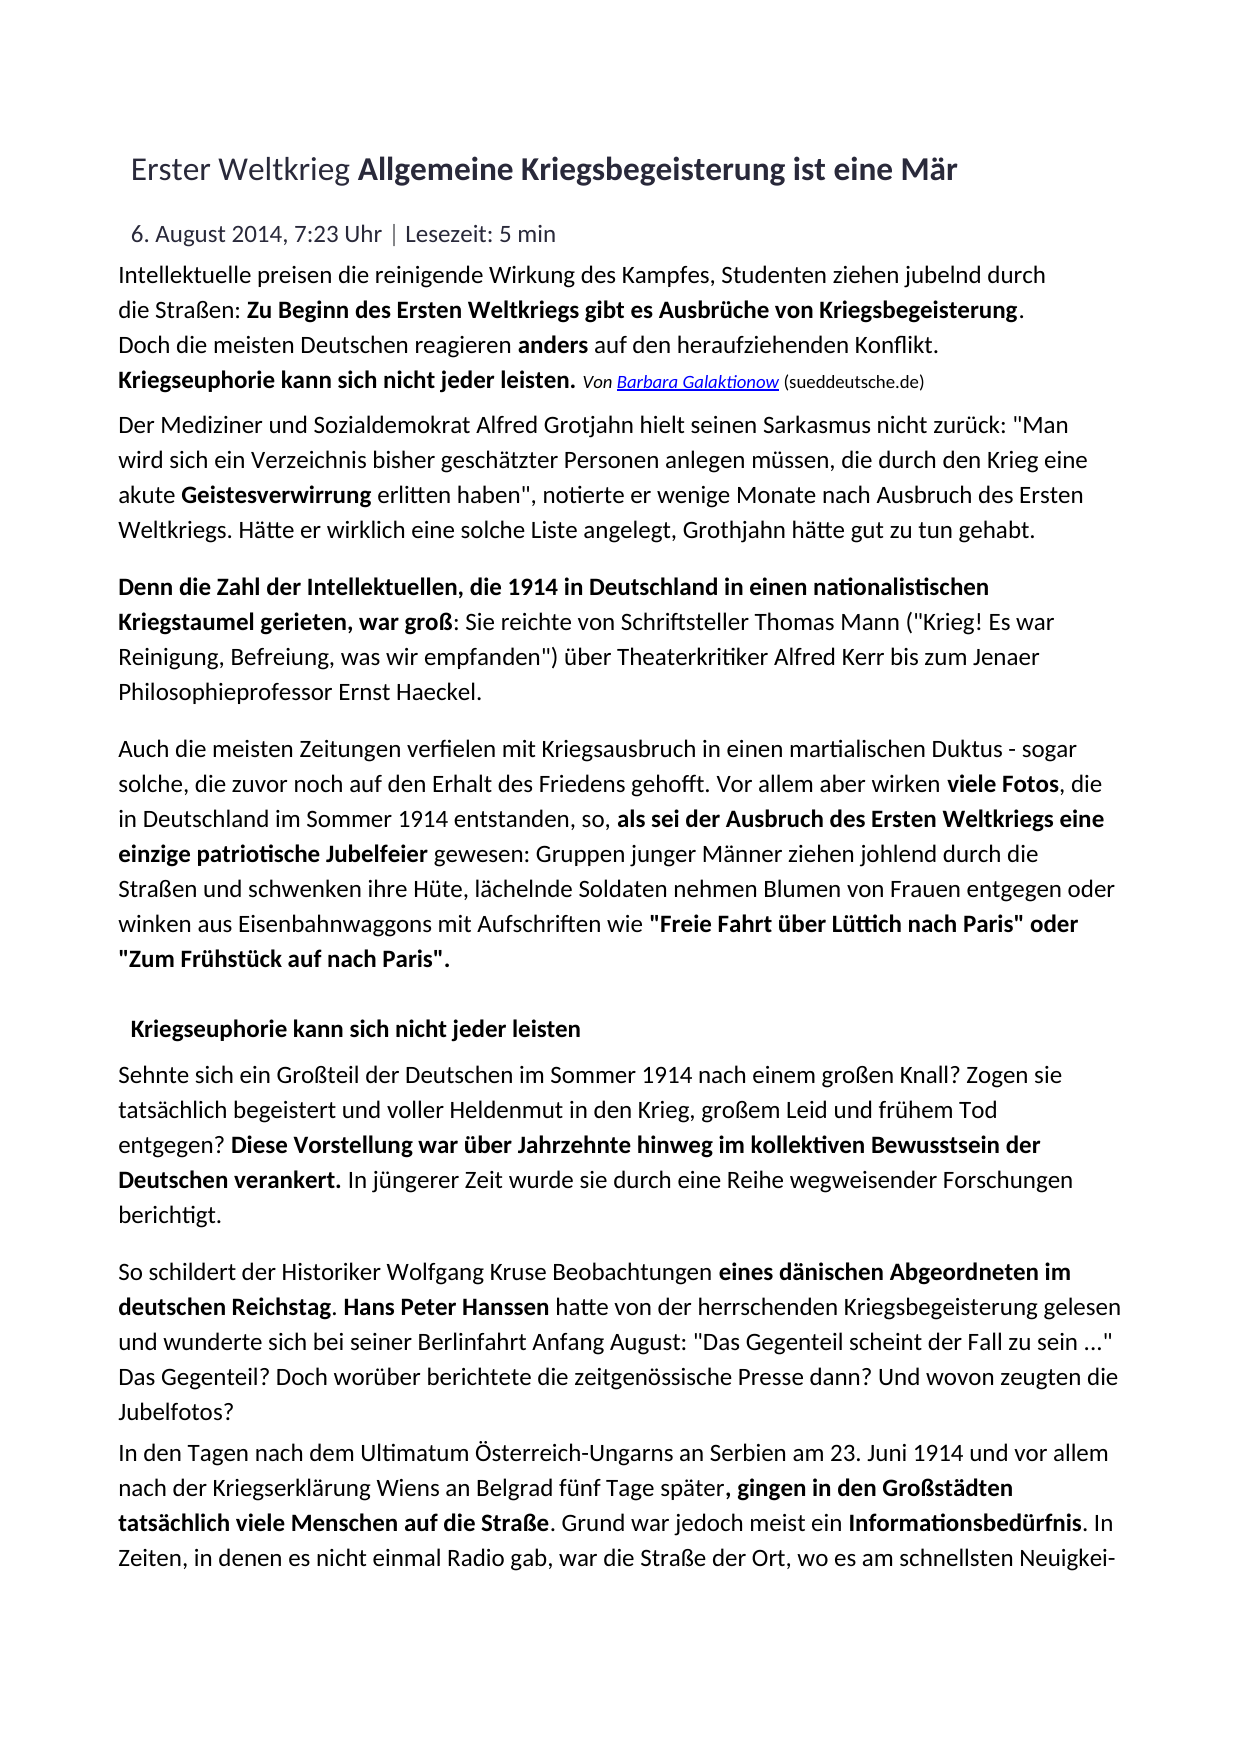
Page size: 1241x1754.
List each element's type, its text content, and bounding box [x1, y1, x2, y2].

text Denn die Zahl der Intellektuellen, die 1914 in Deutschland in einen nationalistischen Kriegstaumel gerieten, war groß: Sie reichte von Schriftsteller Thomas Mann ("Krieg! Es war Reinigung, Befreiung, was wir empfanden") über Theaterkritiker Alfred Kerr bis zum Jenaer Philosophieprofessor Ernst Haeckel. [118, 571, 1122, 707]
text So schildert der Historiker Wolfgang Kruse Beobachtungen eines dänischen Abgeordneten im deutschen Reichstag. Hans Peter Hanssen hatte von der herrschenden Kriegsbegeisterung gelesen und wunderte sich bei seiner Berlinfahrt Anfang August: "Das Gegenteil scheint der Fall zu sein ..." Das Gegenteil? Doch worüber berichtete die zeitgenössische Presse dann? Und wovon zeugten die Jubelfotos? [118, 1256, 1122, 1426]
subtitle Kriegseuphorie kann sich nicht jeder leisten [131, 1014, 1122, 1044]
text Erster Weltkrieg Allgemeine Kriegsbegeisterung ist eine Mär [131, 148, 1122, 188]
text Sehnte sich ein Großteil der Deutschen im Sommer 1914 nach einem großen Knall? Zogen sie tatsächlich begeistert und voller Heldenmut in den Krieg, großem Leid und frühem Tod entgegen? Diese Vorstellung war über Jahrzehnte hinweg im kollektiven Bewusstsein der Deutschen verankert. In jüngerer Zeit wurde sie durch eine Reihe wegweisender Forschungen berichtigt. [118, 1059, 1096, 1229]
text 6. August 2014, 7:23 Uhr | Lesezeit: 5 min [131, 218, 1122, 248]
text Auch die meisten Zeitungen verﬁelen mit Kriegsausbruch in einen martialischen Duktus - sogar solche, die zuvor noch auf den Erhalt des Friedens gehoﬀt. Vor allem aber wirken viele Fotos, die in Deutschland im Sommer 1914 entstanden, so, als sei der Ausbruch des Ersten Weltkriegs eine einzige patriotische Jubelfeier gewesen: Gruppen junger Männer ziehen johlend durch die Straßen und schwenken ihre Hüte, lächelnde Soldaten nehmen Blumen von Frauen entgegen oder winken aus Eisenbahnwaggons mit Aufschriften wie "Freie Fahrt über Lüttich nach Paris" oder "Zum Frühstück auf nach Paris". [118, 733, 1122, 973]
text In den Tagen nach dem Ultimatum Österreich-Ungarns an Serbien am 23. Juni 1914 und vor allem nach der Kriegserklärung Wiens an Belgrad fünf Tage später, gingen in den Großstädten tatsächlich viele Menschen auf die Straße. Grund war jedoch meist ein Informationsbedürfnis. In Zeiten, in denen es nicht einmal Radio gab, war die Straße der Ort, wo es am schnellsten Neuigkei- [118, 1437, 1122, 1573]
text Der Mediziner und Sozialdemokrat Alfred Grotjahn hielt seinen Sarkasmus nicht zurück: "Man wird sich ein Verzeichnis bisher geschätzter Personen anlegen müssen, die durch den Krieg eine akute Geistesverwirrung erlitten haben", notierte er wenige Monate nach Ausbruch des Ersten Weltkriegs. Hätte er wirklich eine solche Liste angelegt, Grothjahn hätte gut zu tun gehabt. [118, 409, 1106, 545]
text Intellektuelle preisen die reinigende Wirkung des Kampfes, Studenten ziehen jubelnd durch die Straßen: Zu Beginn des Ersten Weltkriegs gibt es Ausbrüche von Kriegsbegeisterung. Doch die meisten Deutschen reagieren anders auf den heraufziehenden Konflikt. Kriegseuphorie kann sich nicht jeder leisten. Von Barbara Galaktionow (sueddeutsche.de) [118, 259, 1069, 394]
